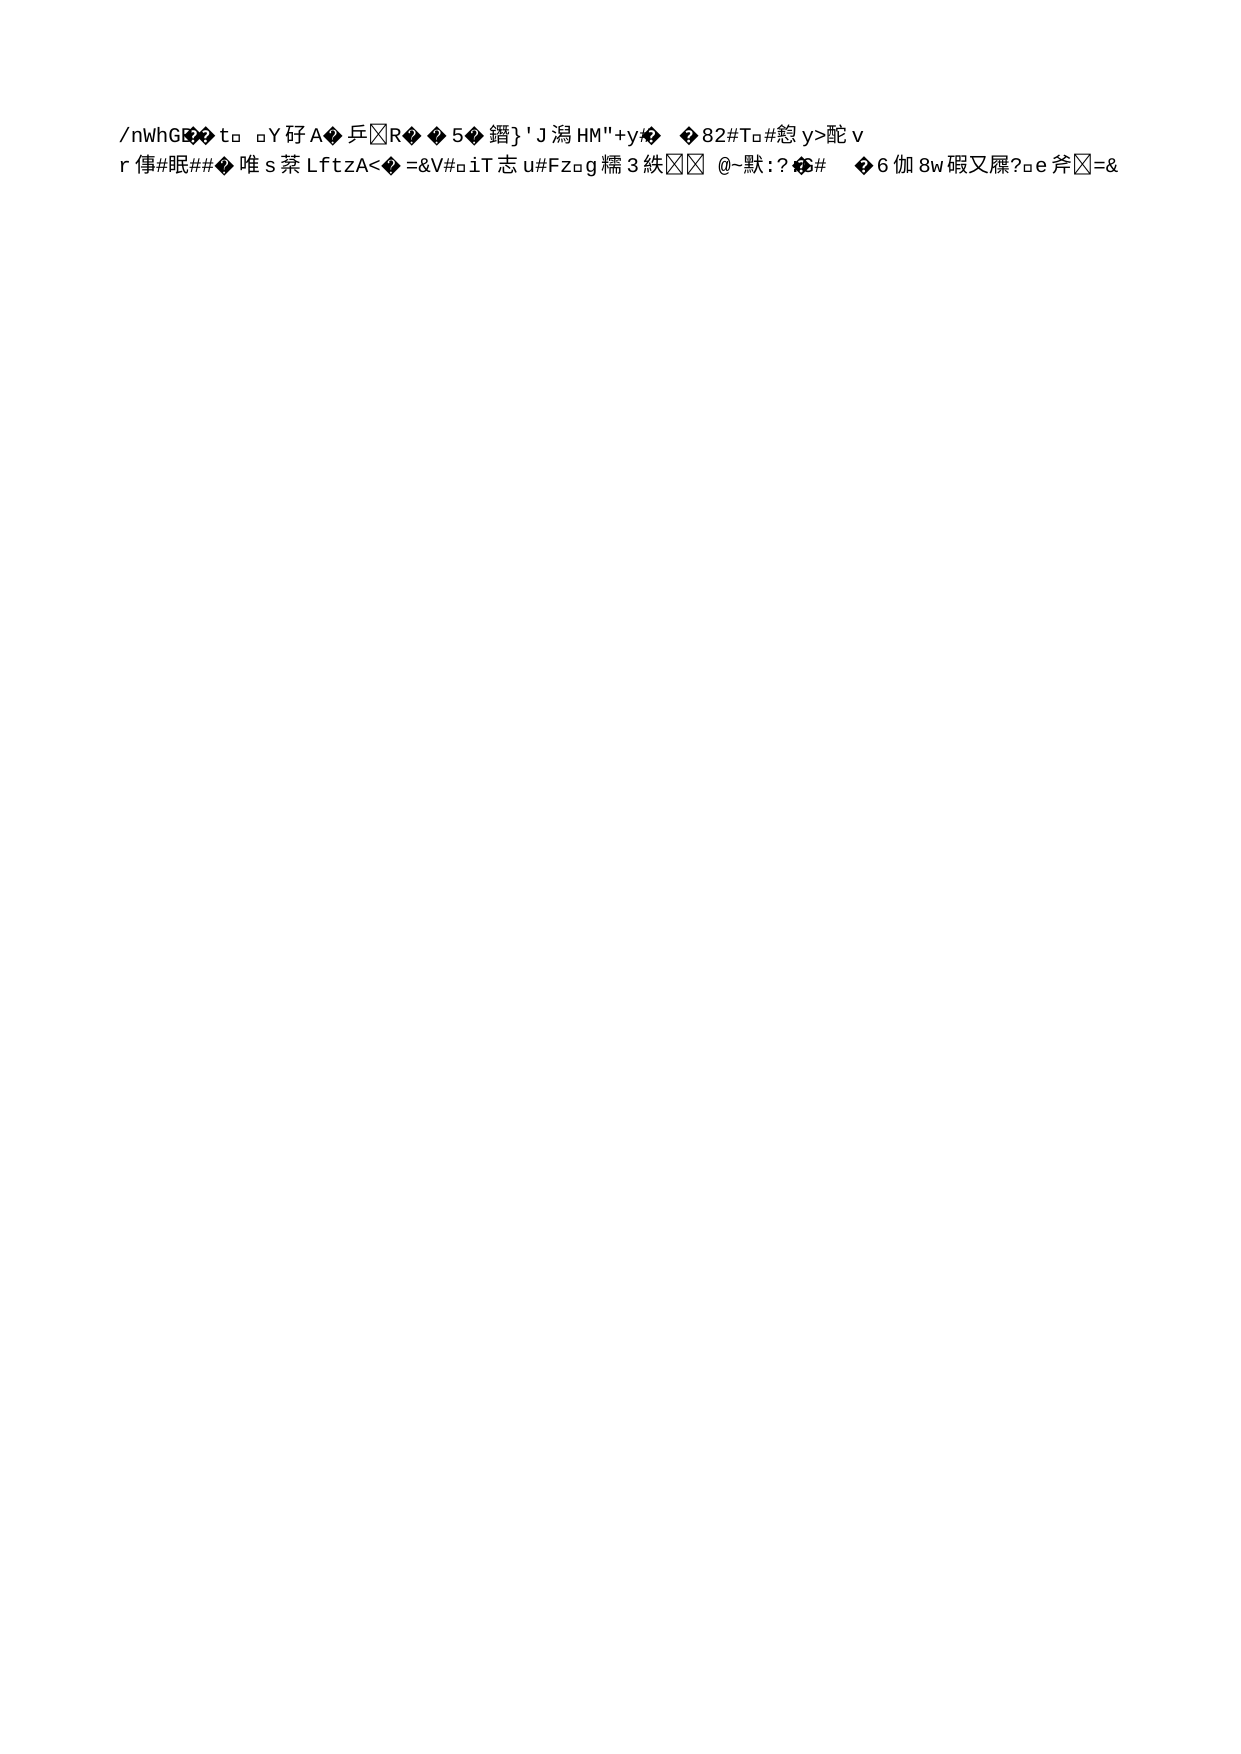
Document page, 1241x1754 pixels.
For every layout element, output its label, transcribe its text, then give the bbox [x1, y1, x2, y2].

text /nWhGB�t�Y矷A�乒�R��5�鐕}'J潟HM"+y�#�82#T#憌y>酡v [118, 118, 1122, 148]
text r倳#眠##�唯s棻LftzA<�=&V#iT志u#Fzg糯3紩��@~默:?�:G#�6伽8w碬又屧?e斧�=& [118, 148, 1122, 179]
